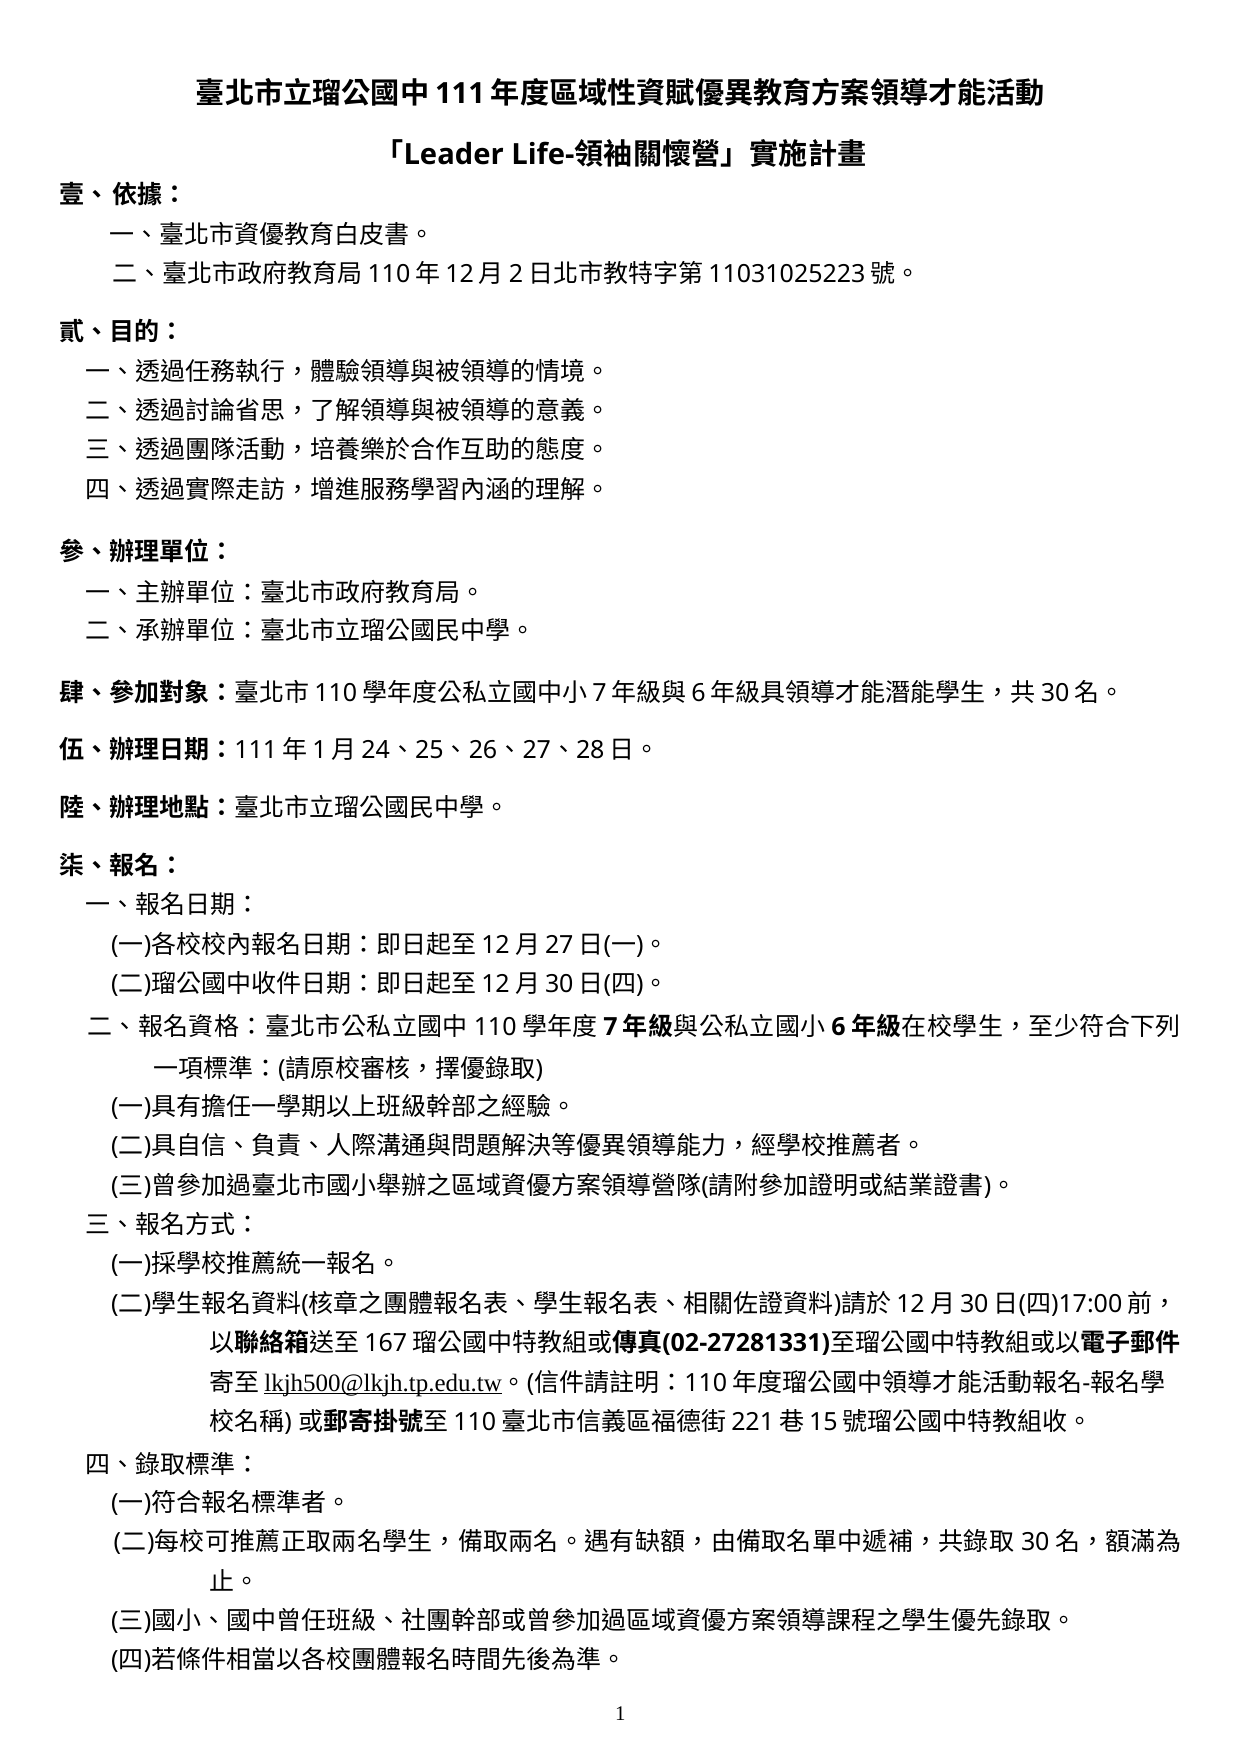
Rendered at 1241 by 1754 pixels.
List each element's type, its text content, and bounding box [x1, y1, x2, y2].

text 三、報名方式： [59, 1203, 1181, 1242]
text 一、透過任務執行，體驗領導與被領導的情境。 [59, 349, 1181, 389]
text (三)國小、國中曾任班級、社團幹部或曾參加過區域資優方案領導課程之學生優先錄取。 [59, 1599, 1181, 1638]
text (二)具自信、負責、人際溝通與問題解決等優異領導能力，經學校推薦者。 [59, 1124, 1181, 1163]
text (二)學生報名資料(核章之團體報名表、學生報名表、相關佐證資料)請於12月30日(四)17:00前，以聯絡箱送至167瑠公國中特教組或傳真(02-27281331)至瑠公國中特教組或以電子郵件寄至lkjh500@lkjh.tp.edu.tw。(信件請註明：110年度瑠公國中領導才能活動報名-報名學校名稱) 或郵寄掛號至110臺北市信義區福德街221巷15號瑠公國中特教組收。 [59, 1282, 1181, 1439]
text 二、報名資格：臺北市公私立國中110學年度7年級與公私立國小6年級在校學生，至少符合下列一項標準：(請原校審核，擇優錄取) [59, 1001, 1181, 1085]
text (一)符合報名標準者。 [59, 1481, 1181, 1520]
text 四、透過實際走訪，增進服務學習內涵的理解。 [59, 468, 1181, 507]
text 「Leader Life-領袖關懷營」實施計畫 [59, 131, 1181, 173]
text 一、主辦單位：臺北市政府教育局。 [59, 567, 1181, 609]
text 二、透過討論省思，了解領導與被領導的意義。 [59, 389, 1181, 428]
text 柒、報名： [59, 844, 1181, 883]
text 肆、參加對象：臺北市110學年度公私立國中小7年級與6年級具領導才能潛能學生，共30名。 [59, 667, 1181, 709]
text 三、透過團隊活動，培養樂於合作互助的態度。 [59, 428, 1181, 468]
text 貳、目的： [59, 310, 1181, 349]
list 依據： [59, 173, 1181, 213]
text 二、臺北市政府教育局110年12月2日北市教特字第11031025223號。 [112, 252, 1181, 291]
text 參、辦理單位： [59, 526, 1181, 567]
text (二)瑠公國中收件日期：即日起至12月30日(四)。 [59, 962, 1181, 1001]
text 二、承辦單位：臺北市立瑠公國民中學。 [59, 609, 1181, 648]
text 陸、辦理地點：臺北市立瑠公國民中學。 [59, 786, 1181, 825]
text (一)具有擔任一學期以上班級幹部之經驗。 [59, 1085, 1181, 1124]
text 伍、辦理日期：111年1月24、25、26、27、28日。 [59, 728, 1181, 767]
text (一)各校校內報名日期：即日起至12月27日(一)。 [59, 923, 1181, 962]
text 一、報名日期： [59, 883, 1181, 923]
text 四、錄取標準： [59, 1439, 1181, 1481]
text (三)曾參加過臺北市國小舉辦之區域資優方案領導營隊(請附參加證明或結業證書)。 [59, 1163, 1181, 1203]
text (一)採學校推薦統一報名。 [59, 1242, 1181, 1282]
text (二)每校可推薦正取兩名學生，備取兩名。遇有缺額，由備取名單中遞補，共錄取30名，額滿為止。 [59, 1520, 1181, 1599]
text 一、臺北市資優教育白皮書。 [109, 213, 1181, 252]
text 臺北市立瑠公國中111年度區域性資賦優異教育方案領導才能活動 [59, 70, 1181, 112]
text (四)若條件相當以各校團體報名時間先後為準。 [59, 1638, 1181, 1678]
